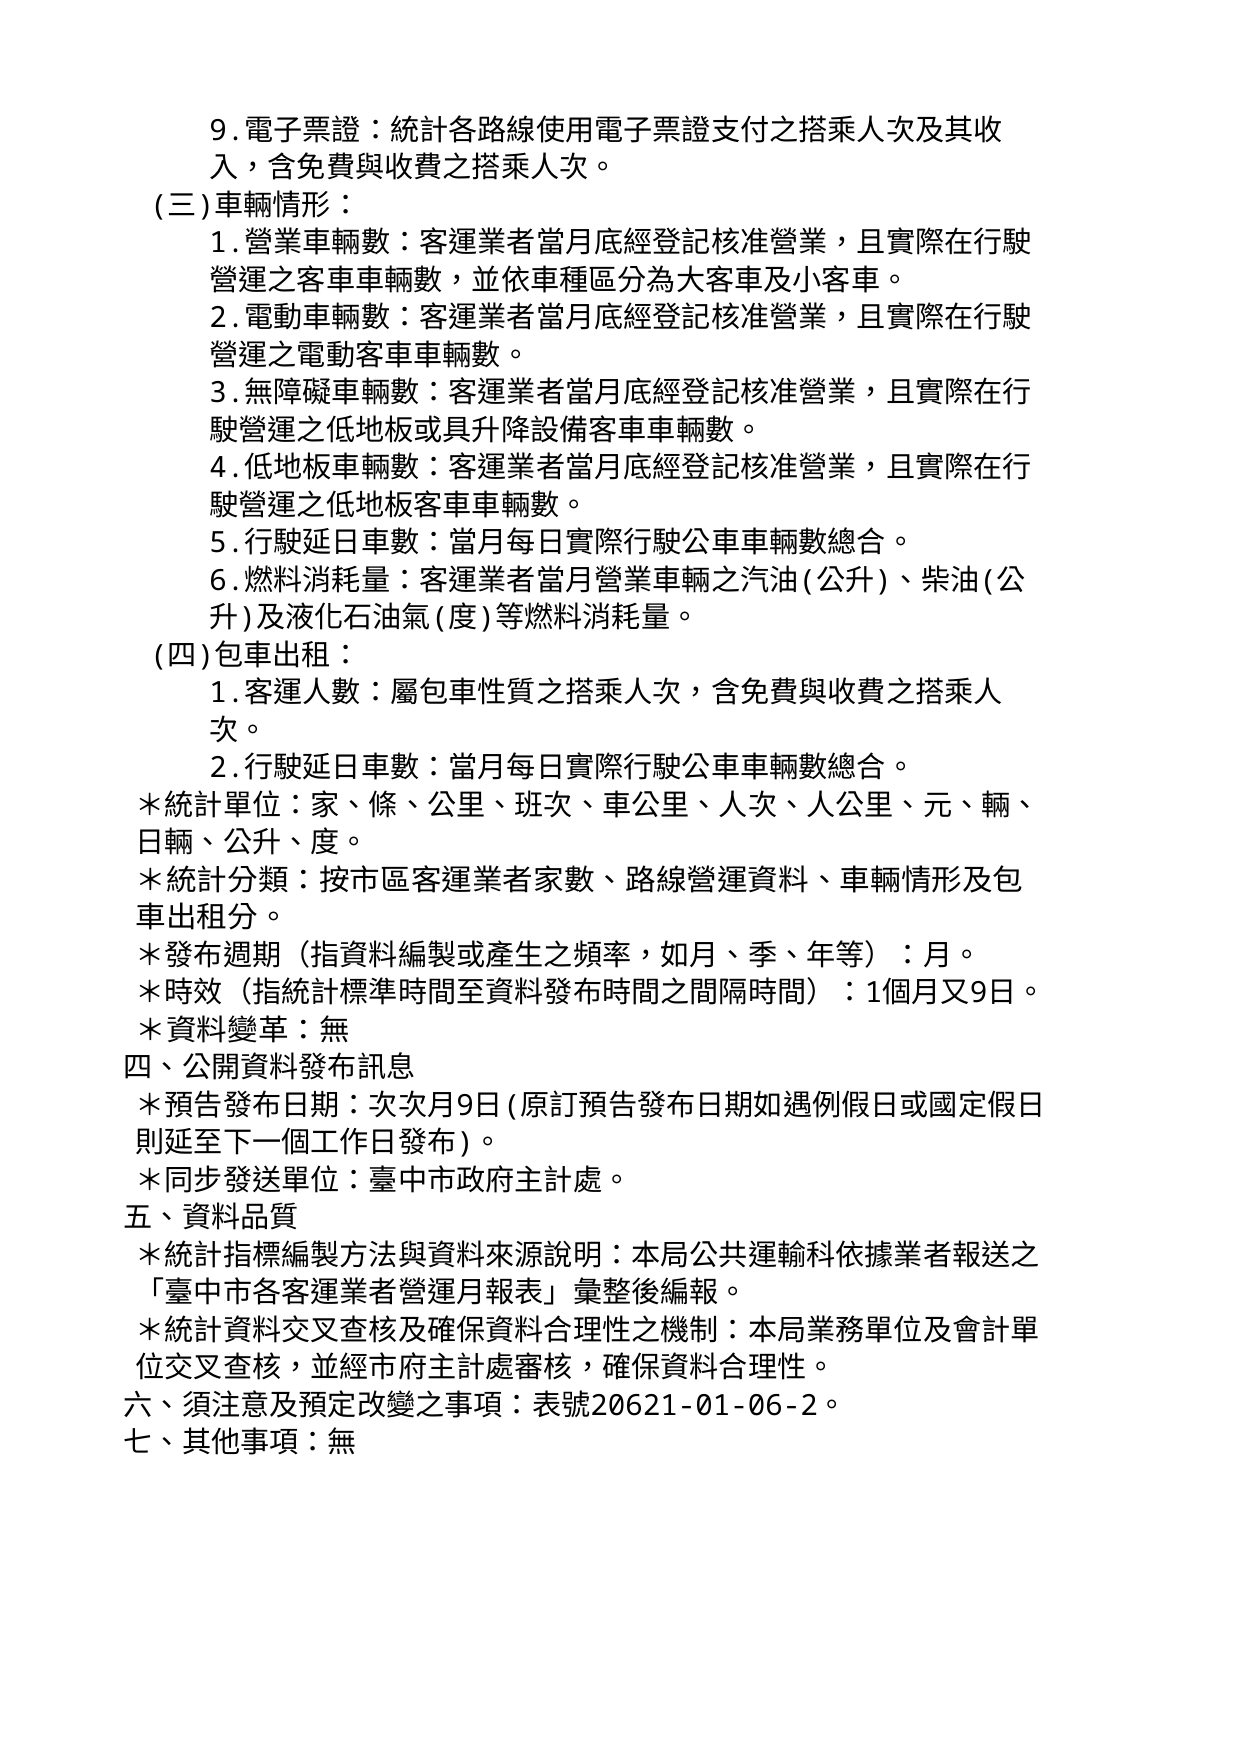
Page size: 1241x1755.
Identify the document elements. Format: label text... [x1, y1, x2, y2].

table_cell 1.客運人數：屬包車性質之搭乘人次，含免費與收費之搭乘人次。 2.行駛延日車數：當月每日實際行駛公車車輛數總合。 [103, 673, 1040, 785]
table_cell 七、其他事項：無 [103, 1423, 1040, 1460]
table_cell ＊時效（指統計標準時間至資料發布時間之間隔時間）：1個月又9日。 [103, 973, 1040, 1010]
table_cell ＊統計單位：家、條、公里、班次、車公里、人次、人公里、元、輛、日輛、公升、度。 [103, 785, 1040, 860]
table_cell 五、資料品質 [103, 1198, 1040, 1235]
table_cell [90, 110, 1040, 1461]
table_cell ＊預告發布日期：次次月9日(原訂預告發布日期如遇例假日或國定假日則延至下一個工作日發布)。 [103, 1085, 1040, 1160]
table_cell ＊統計分類：按市區客運業者家數、路線營運資料、車輛情形及包車出租分。 [103, 860, 1040, 935]
table_cell 六、須注意及預定改變之事項：表號20621-01-06-2。 [103, 1385, 1040, 1423]
table_cell ＊發布週期（指資料編製或產生之頻率，如月、季、年等）：月。 [103, 935, 1040, 973]
table_cell ＊統計指標編製方法與資料來源說明：本局公共運輸科依據業者報送之「臺中市各客運業者營運月報表」彙整後編報。 [103, 1235, 1040, 1310]
table_cell ＊同步發送單位：臺中市政府主計處。 [103, 1160, 1040, 1198]
table_cell (二)路線營運資料： 1.核定路線數：核定營運路線數，並區分幸福巴士及幸福小黃(依汽車運輸業管理規則第44-2、44-3條成立之市區汽車客運業者)路線數。 2.營業里程：核定營運路線之營業里程總合。 3.營業行車次數：自起站至訖站之行駛次數(班次)，去程與回程各算1班次，並區分幸福巴士及幸福小黃班次。 4.營業行駛里程：營運期間內各路線所有班次實際行駛里程之總合。 5.客運人數：指各路線搭乘人次總合，含免費與收費之搭乘人次，並區分幸福巴士及幸福小黃搭乘人次。 6.延人公里：各班次每一旅客搭乘公里數之總合，若無旅客每人搭乘起訖資料，得以推估方式產生。 7.客運收入：因營運所產生之收入(含營業稅)均屬之，惟不含包車出租收入。 8.行動支付：統計各路線使用QR-Code掃碼支付之搭乘人次及其收入，含免費與收費之搭乘人次。 9.電子票證：統計各路線使用電子票證支付之搭乘人次及其收入，含免費與收費之搭乘人次。 (三)車輛情形： 1.營業車輛數：客運業者當月底經登記核准營業，且實際在行駛營運之客車車輛數，並依車種區分為大客車及小客車。 2.電動車輛數：客運業者當月底經登記核准營業，且實際在行駛營運之電動客車車輛數。 3.無障礙車輛數：客運業者當月底經登記核准營業，且實際在行駛營運之低地板或具升降設備客車車輛數。 4.低地板車輛數：客運業者當月底經登記核准營業，且實際在行駛營運之低地板客車車輛數。 5.行駛延日車數：當月每日實際行駛公車車輛數總合。 6.燃料消耗量：客運業者當月營業車輛之汽油(公升)、柴油(公升)及液化石油氣(度)等燃料消耗量。 (四)包車出租： [103, 110, 1040, 673]
table_cell 四、公開資料發布訊息 [103, 1048, 1040, 1085]
table_cell ＊統計資料交叉查核及確保資料合理性之機制：本局業務單位及會計單位交叉查核，並經市府主計處審核，確保資料合理性。 [103, 1310, 1040, 1385]
table_cell ＊資料變革：無 [103, 1010, 1040, 1048]
